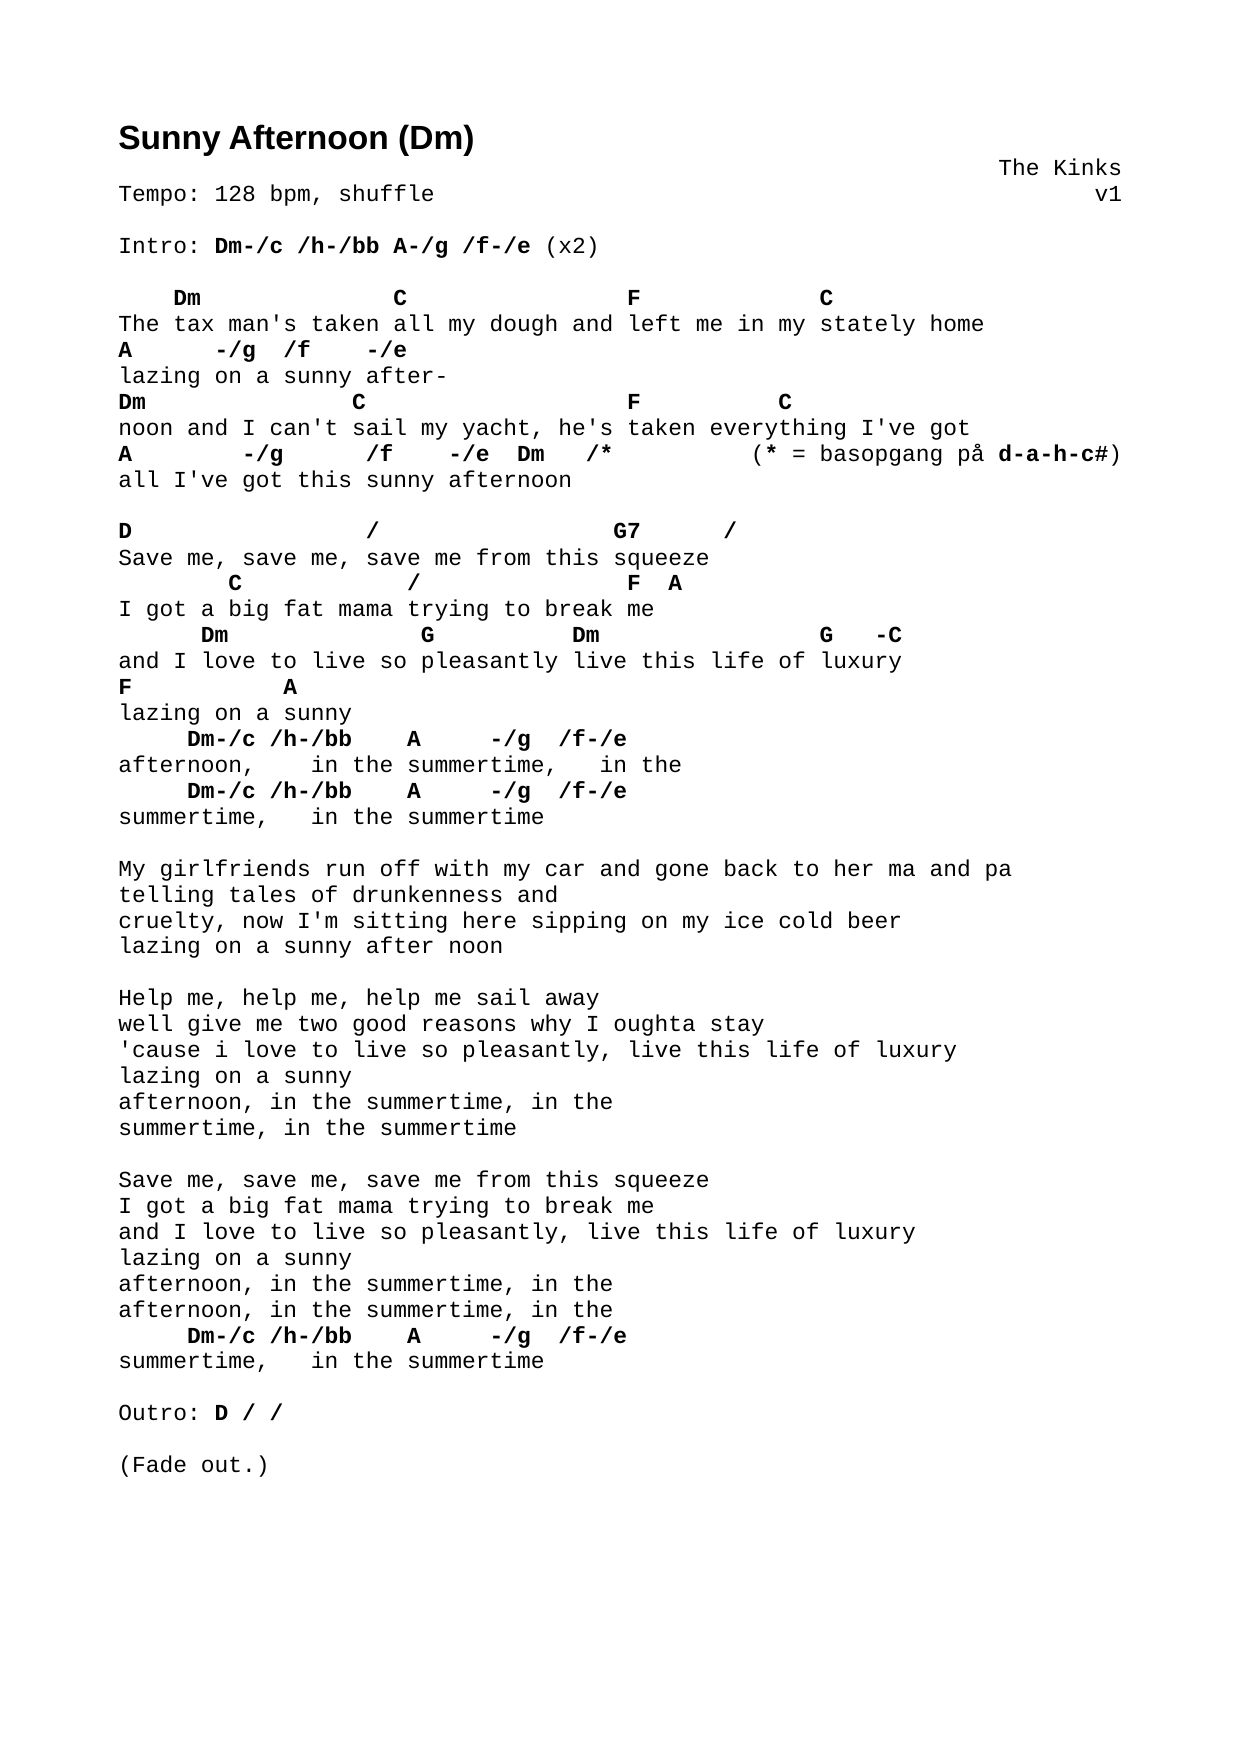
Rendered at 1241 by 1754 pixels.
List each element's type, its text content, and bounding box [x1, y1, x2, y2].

text lazing on a sunny [118, 701, 1122, 727]
text telling tales of drunkenness and [118, 883, 1122, 909]
text well give me two good reasons why I oughta stay [118, 1013, 1122, 1039]
text (Fade out.) [118, 1454, 1122, 1479]
subtitle Sunny Afternoon (Dm) [118, 118, 1122, 157]
text and I love to live so pleasantly, live this life of luxury [118, 1220, 1122, 1246]
text Tempo: 128 bpm, shuffle v1 [118, 183, 1122, 209]
text lazing on a sunny [118, 1064, 1122, 1091]
text cruelty, now I'm sitting here sipping on my ice cold beer [118, 909, 1122, 935]
text all I've got this sunny afternoon [118, 468, 1122, 494]
text summertime, in the summertime [118, 1350, 1122, 1376]
text lazing on a sunny after- [118, 364, 1122, 390]
text The tax man's taken all my dough and left me in my stately home [118, 312, 1122, 338]
text D / G7 / [118, 520, 1122, 546]
text Dm C F C [118, 390, 1122, 416]
text lazing on a sunny after noon [118, 935, 1122, 961]
text summertime, in the summertime [118, 805, 1122, 831]
text Dm-/c /h-/bb A -/g /f-/e [118, 1324, 1122, 1350]
text and I love to live so pleasantly live this life of luxury [118, 649, 1122, 676]
text I got a big fat mama trying to break me [118, 1194, 1122, 1220]
text Outro: D / / [118, 1402, 1122, 1428]
text I got a big fat mama trying to break me [118, 598, 1122, 624]
text summertime, in the summertime [118, 1116, 1122, 1142]
text Help me, help me, help me sail away [118, 987, 1122, 1013]
text F A [118, 676, 1122, 701]
text 'cause i love to live so pleasantly, live this life of luxury [118, 1039, 1122, 1064]
text afternoon, in the summertime, in the [118, 1272, 1122, 1298]
text Save me, save me, save me from this squeeze [118, 1168, 1122, 1194]
text afternoon, in the summertime, in the [118, 1091, 1122, 1116]
text Save me, save me, save me from this squeeze [118, 546, 1122, 572]
text noon and I can't sail my yacht, he's taken everything I've got [118, 416, 1122, 442]
text afternoon, in the summertime, in the [118, 753, 1122, 779]
text lazing on a sunny [118, 1246, 1122, 1272]
text A -/g /f -/e Dm /* (* = basopgang på d-a-h-c#) [118, 442, 1122, 468]
text Dm C F C [118, 286, 1122, 312]
text Dm G Dm G -C [118, 624, 1122, 649]
text Dm-/c /h-/bb A -/g /f-/e [118, 779, 1122, 805]
text The Kinks [118, 157, 1122, 183]
text My girlfriends run off with my car and gone back to her ma and pa [118, 857, 1122, 883]
text afternoon, in the summertime, in the [118, 1298, 1122, 1324]
text Dm-/c /h-/bb A -/g /f-/e [118, 727, 1122, 753]
text A -/g /f -/e [118, 338, 1122, 364]
text C / F A [118, 572, 1122, 598]
text Intro: Dm-/c /h-/bb A-/g /f-/e (x2) [118, 234, 1122, 261]
